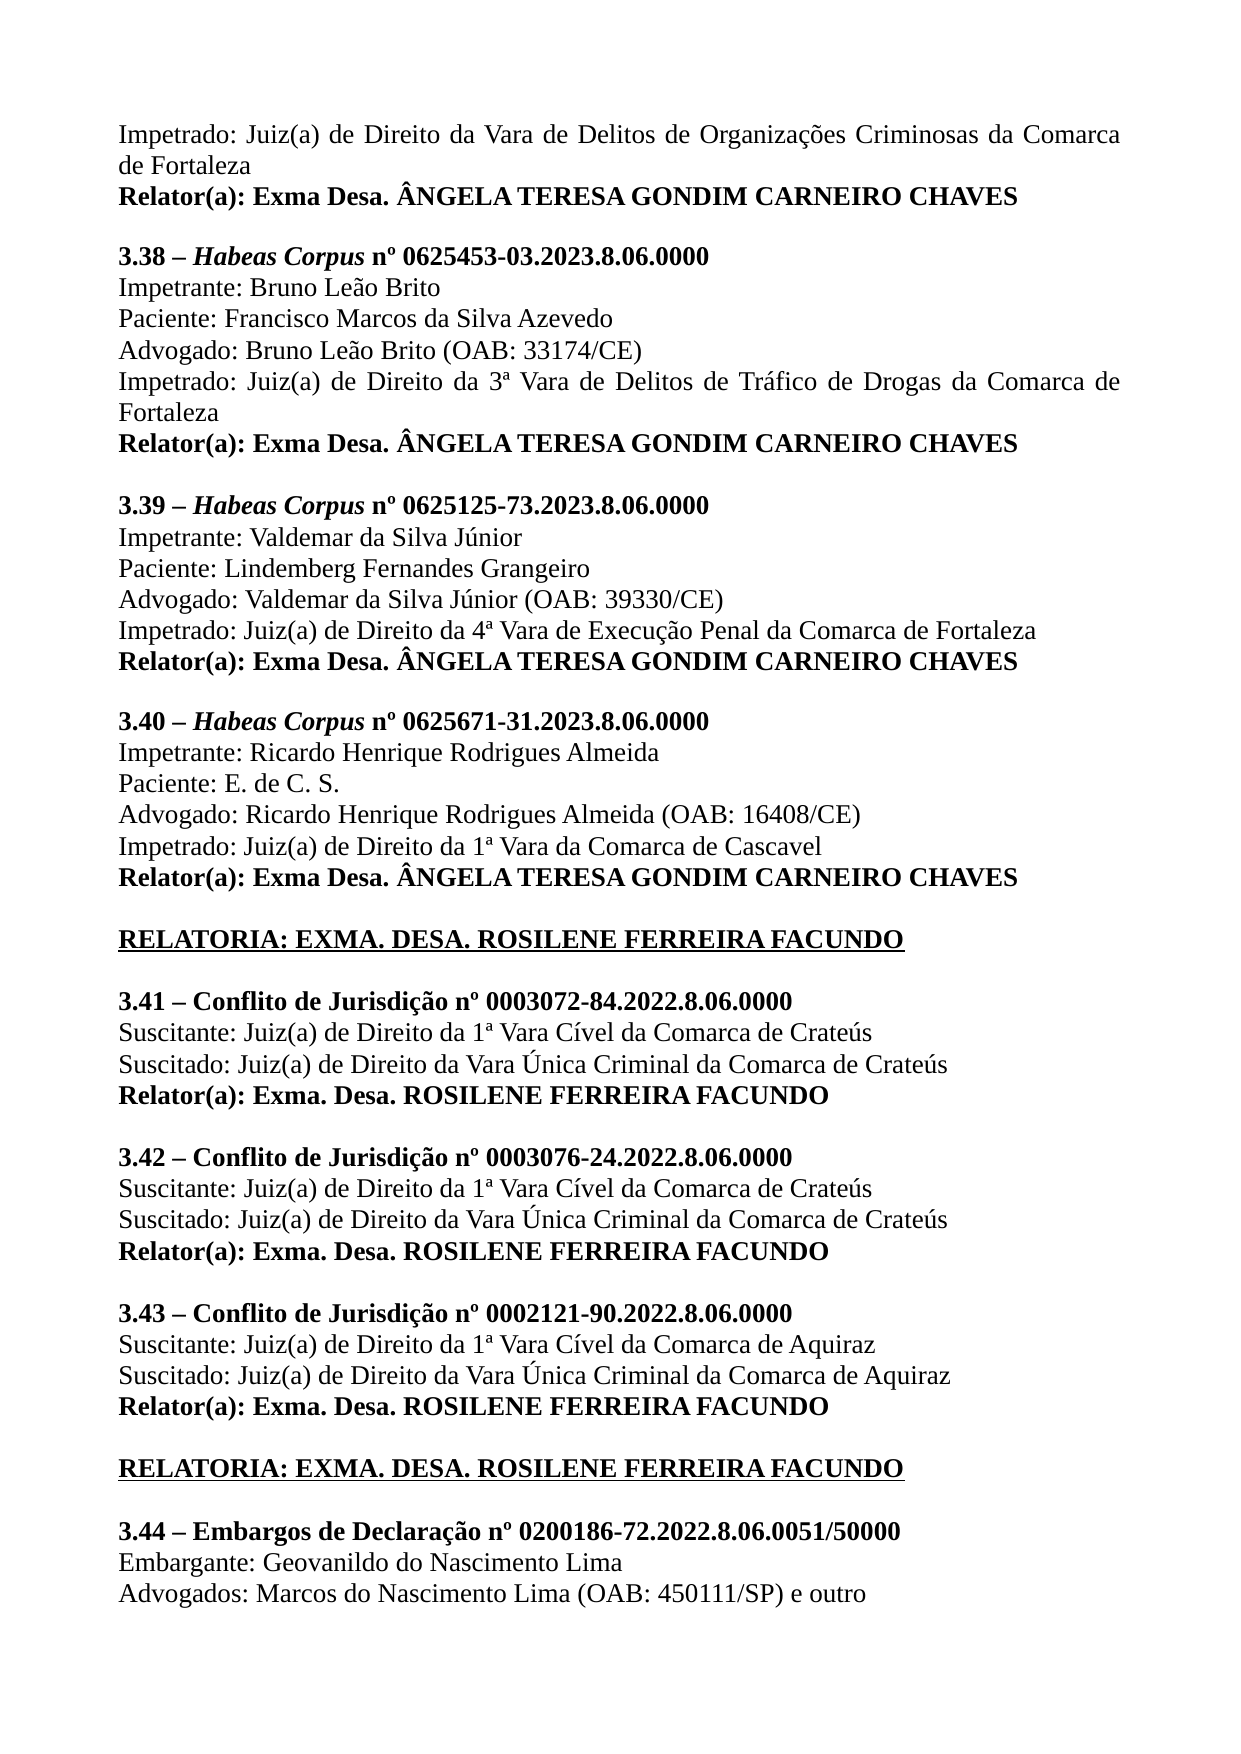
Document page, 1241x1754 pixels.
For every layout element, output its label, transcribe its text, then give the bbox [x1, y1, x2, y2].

text Suscitante: Juiz(a) de Direito da 1ª Vara Cível da Comarca de Crateús [118, 1017, 1122, 1048]
text 3.42 – Conflito de Jurisdição nº 0003076-24.2022.8.06.0000 [118, 1141, 1122, 1172]
text Relator(a): Exma. Desa. ROSILENE FERREIRA FACUNDO [118, 1234, 1122, 1266]
text Impetrante: Valdemar da Silva Júnior [118, 521, 1122, 552]
text Relator(a): Exma Desa. ÂNGELA TERESA GONDIM CARNEIRO CHAVES [118, 427, 1122, 458]
text Impetrado: Juiz(a) de Direito da 4ª Vara de Execução Penal da Comarca de Fortaleza [118, 614, 1122, 645]
text Advogado: Bruno Leão Brito (OAB: 33174/CE) [118, 334, 1122, 365]
text Impetrado: Juiz(a) de Direito da 3ª Vara de Delitos de Tráfico de Drogas da Comarca de Fortaleza [118, 365, 1122, 427]
text Suscitante: Juiz(a) de Direito da 1ª Vara Cível da Comarca de Crateús [118, 1172, 1122, 1203]
text Suscitante: Juiz(a) de Direito da 1ª Vara Cível da Comarca de Aquiraz [118, 1328, 1122, 1359]
text 3.41 – Conflito de Jurisdição nº 0003072-84.2022.8.06.0000 [118, 985, 1122, 1017]
text 3.43 – Conflito de Jurisdição nº 0002121-90.2022.8.06.0000 [118, 1297, 1122, 1328]
text Paciente: Francisco Marcos da Silva Azevedo [118, 303, 1122, 334]
text 3.40 – Habeas Corpus nº 0625671-31.2023.8.06.0000 [118, 705, 1122, 736]
text Suscitado: Juiz(a) de Direito da Vara Única Criminal da Comarca de Crateús [118, 1048, 1122, 1079]
text Embargante: Geovanildo do Nascimento Lima [118, 1546, 1122, 1577]
text Advogado: Valdemar da Silva Júnior (OAB: 39330/CE) [118, 583, 1122, 614]
text RELATORIA: EXMA. DESA. ROSILENE FERREIRA FACUNDO [118, 1453, 1122, 1484]
text Advogados: Marcos do Nascimento Lima (OAB: 450111/SP) e outro [118, 1577, 1122, 1608]
text Suscitado: Juiz(a) de Direito da Vara Única Criminal da Comarca de Aquiraz [118, 1359, 1122, 1390]
text Relator(a): Exma. Desa. ROSILENE FERREIRA FACUNDO [118, 1390, 1122, 1421]
text Impetrante: Ricardo Henrique Rodrigues Almeida [118, 736, 1122, 767]
text 3.44 – Embargos de Declaração nº 0200186-72.2022.8.06.0051/50000 [118, 1515, 1122, 1546]
text RELATORIA: EXMA. DESA. ROSILENE FERREIRA FACUNDO [118, 923, 1122, 954]
text Paciente: Lindemberg Fernandes Grangeiro [118, 552, 1122, 583]
text Relator(a): Exma Desa. ÂNGELA TERESA GONDIM CARNEIRO CHAVES [118, 861, 1122, 892]
text Advogado: Ricardo Henrique Rodrigues Almeida (OAB: 16408/CE) [118, 798, 1122, 830]
text Paciente: E. de C. S. [118, 767, 1122, 798]
text 3.39 – Habeas Corpus nº 0625125-73.2023.8.06.0000 [118, 489, 1122, 521]
text Impetrado: Juiz(a) de Direito da 1ª Vara da Comarca de Cascavel [118, 830, 1122, 861]
text Impetrado: Juiz(a) de Direito da Vara de Delitos de Organizações Criminosas da Comarca de Fortaleza [118, 118, 1122, 180]
text Impetrante: Bruno Leão Brito [118, 271, 1122, 303]
text Relator(a): Exma. Desa. ROSILENE FERREIRA FACUNDO [118, 1079, 1122, 1110]
text 3.38 – Habeas Corpus nº 0625453-03.2023.8.06.0000 [118, 240, 1122, 271]
text Relator(a): Exma Desa. ÂNGELA TERESA GONDIM CARNEIRO CHAVES [118, 180, 1122, 212]
text Relator(a): Exma Desa. ÂNGELA TERESA GONDIM CARNEIRO CHAVES [118, 645, 1122, 676]
text Suscitado: Juiz(a) de Direito da Vara Única Criminal da Comarca de Crateús [118, 1203, 1122, 1234]
